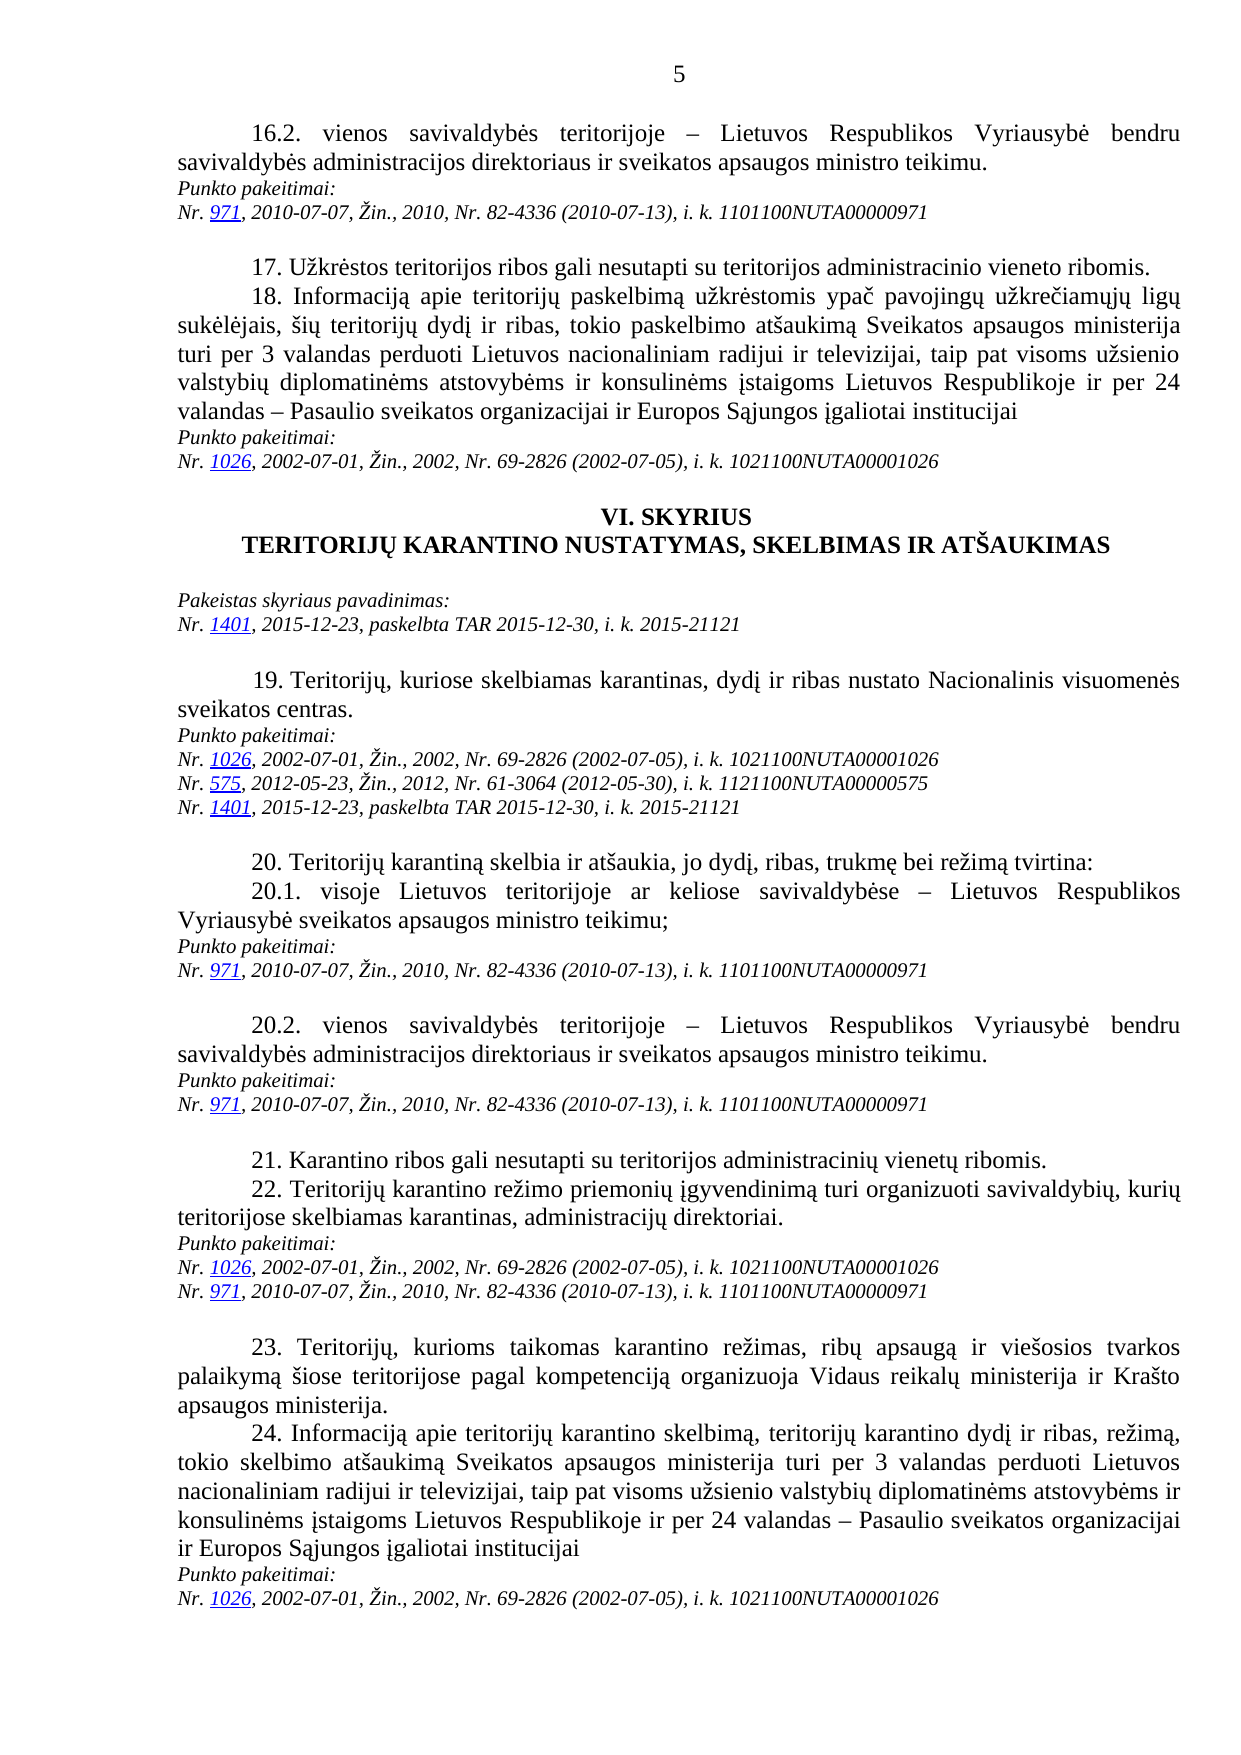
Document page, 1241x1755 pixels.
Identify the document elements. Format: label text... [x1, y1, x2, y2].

text Punkto pakeitimai: [177, 722, 1181, 747]
text Nr. 1026, 2002-07-01, Žin., 2002, Nr. 69-2826 (2002-07-05), i. k. 1021100NUTA00001026 [177, 1586, 1181, 1610]
text 24. Informaciją apie teritorijų karantino skelbimą, teritorijų karantino dydį ir ribas, režimą, tokio skelbimo atšaukimą Sveikatos apsaugos ministerija turi per 3 valandas perduoti Lietuvos nacionaliniam radijui ir televizijai, taip pat visoms užsienio valstybių diplomatinėms atstovybėms ir konsulinėms įstaigoms Lietuvos Respublikoje ir per 24 valandas – Pasaulio sveikatos organizacijai ir Europos Sąjungos įgaliotai institucijai [177, 1418, 1181, 1562]
text 18. Informaciją apie teritorijų paskelbimą užkrėstomis ypač pavojingų užkrečiamųjų ligų sukėlėjais, šių teritorijų dydį ir ribas, tokio paskelbimo atšaukimą Sveikatos apsaugos ministerija turi per 3 valandas perduoti Lietuvos nacionaliniam radijui ir televizijai, taip pat visoms užsienio valstybių diplomatinėms atstovybėms ir konsulinėms įstaigoms Lietuvos Respublikoje ir per 24 valandas – Pasaulio sveikatos organizacijai ir Europos Sąjungos įgaliotai institucijai [177, 281, 1181, 425]
text Nr. 575, 2012-05-23, Žin., 2012, Nr. 61-3064 (2012-05-30), i. k. 1121100NUTA00000575 [177, 771, 1181, 795]
text Nr. 1026, 2002-07-01, Žin., 2002, Nr. 69-2826 (2002-07-05), i. k. 1021100NUTA00001026 [177, 449, 1181, 473]
text Nr. 971, 2010-07-07, Žin., 2010, Nr. 82-4336 (2010-07-13), i. k. 1101100NUTA00000971 [177, 1092, 1181, 1116]
text Nr. 971, 2010-07-07, Žin., 2010, Nr. 82-4336 (2010-07-13), i. k. 1101100NUTA00000971 [177, 958, 1181, 982]
text Nr. 1026, 2002-07-01, Žin., 2002, Nr. 69-2826 (2002-07-05), i. k. 1021100NUTA00001026 [177, 747, 1181, 771]
text 21. Karantino ribos gali nesutapti su teritorijos administracinių vienetų ribomis. [177, 1145, 1181, 1174]
text 22. Teritorijų karantino režimo priemonių įgyvendinimą turi organizuoti savivaldybių, kurių teritorijose skelbiamas karantinas, administracijų direktoriai. [177, 1174, 1181, 1231]
text Pakeistas skyriaus pavadinimas: [177, 588, 1181, 612]
text Punkto pakeitimai: [177, 934, 1181, 958]
text Punkto pakeitimai: [177, 176, 1181, 200]
text Punkto pakeitimai: [177, 1068, 1181, 1092]
text Punkto pakeitimai: [177, 1231, 1181, 1255]
text Nr. 1401, 2015-12-23, paskelbta TAR 2015-12-30, i. k. 2015-21121 [177, 612, 1181, 636]
text Punkto pakeitimai: [177, 1562, 1181, 1586]
text 19. Teritorijų, kuriose skelbiamas karantinas, dydį ir ribas nustato Nacionalinis visuomenės sveikatos centras. [177, 665, 1181, 722]
text Nr. 971, 2010-07-07, Žin., 2010, Nr. 82-4336 (2010-07-13), i. k. 1101100NUTA00000971 [177, 1279, 1181, 1303]
text Nr. 1026, 2002-07-01, Žin., 2002, Nr. 69-2826 (2002-07-05), i. k. 1021100NUTA00001026 [177, 1255, 1181, 1279]
text Nr. 1401, 2015-12-23, paskelbta TAR 2015-12-30, i. k. 2015-21121 [177, 795, 1181, 819]
text 17. Užkrėstos teritorijos ribos gali nesutapti su teritorijos administracinio vieneto ribomis. [177, 252, 1181, 281]
text VI. SKYRIUS TERITORIJŲ KARANTINO NUSTATYMAS, SKELBIMAS IR ATŠAUKIMAS [177, 502, 1181, 559]
text Nr. 971, 2010-07-07, Žin., 2010, Nr. 82-4336 (2010-07-13), i. k. 1101100NUTA00000971 [177, 200, 1181, 224]
text 20.2. vienos savivaldybės teritorijoje – Lietuvos Respublikos Vyriausybė bendru savivaldybės administracijos direktoriaus ir sveikatos apsaugos ministro teikimu. [177, 1011, 1181, 1068]
text 23. Teritorijų, kurioms taikomas karantino režimas, ribų apsaugą ir viešosios tvarkos palaikymą šiose teritorijose pagal kompetenciją organizuoja Vidaus reikalų ministerija ir Krašto apsaugos ministerija. [177, 1332, 1181, 1418]
text Punkto pakeitimai: [177, 425, 1181, 449]
text 20. Teritorijų karantiną skelbia ir atšaukia, jo dydį, ribas, trukmę bei režimą tvirtina: [177, 847, 1181, 876]
text 20.1. visoje Lietuvos teritorijoje ar keliose savivaldybėse – Lietuvos Respublikos Vyriausybė sveikatos apsaugos ministro teikimu; [177, 876, 1181, 934]
text 16.2. vienos savivaldybės teritorijoje – Lietuvos Respublikos Vyriausybė bendru savivaldybės administracijos direktoriaus ir sveikatos apsaugos ministro teikimu. [177, 118, 1181, 176]
